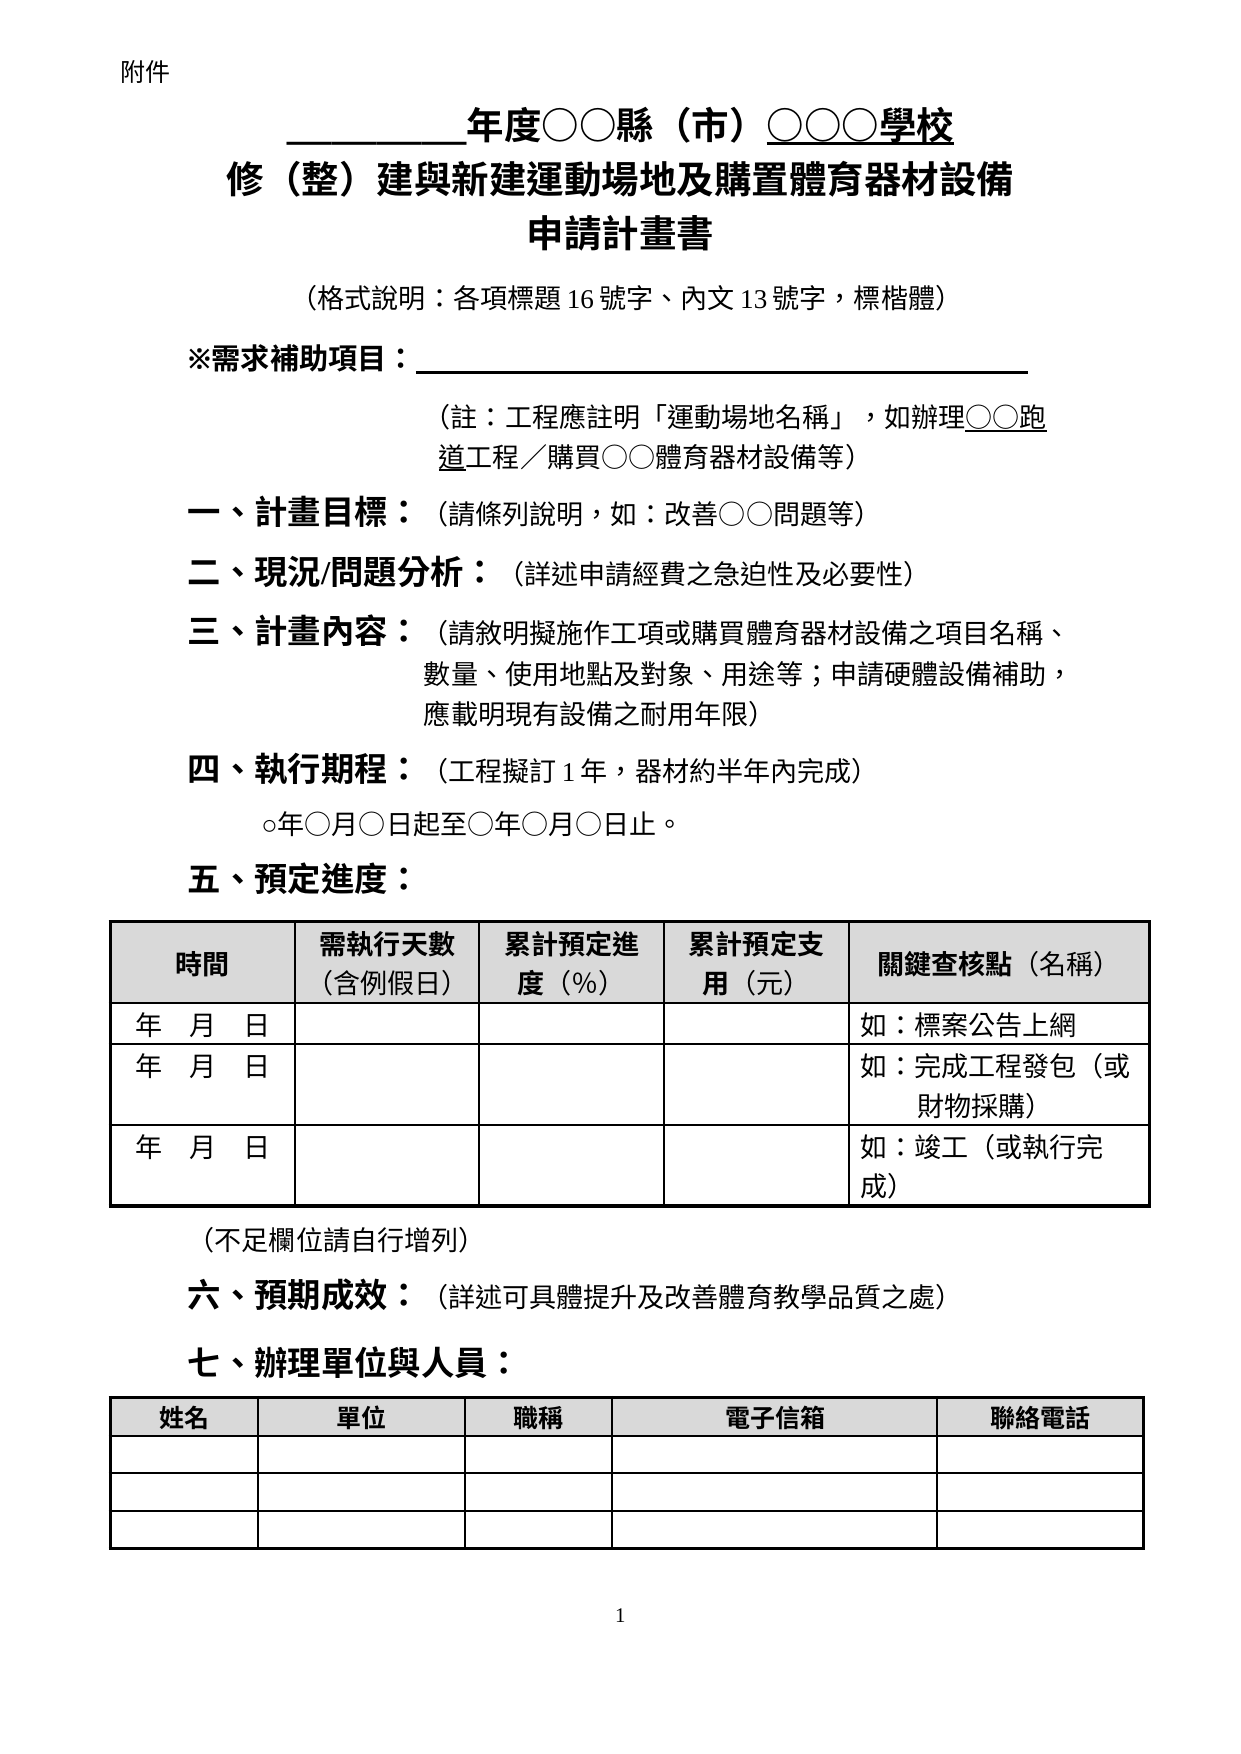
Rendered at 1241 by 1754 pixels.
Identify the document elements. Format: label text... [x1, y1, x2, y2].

table_cell [466, 1512, 611, 1547]
table_header 關鍵查核點（名稱） [850, 923, 1148, 1002]
table_header 時間 [112, 923, 294, 1002]
text 七、辦理單位與人員： [187, 1336, 1053, 1384]
table_cell [613, 1474, 936, 1509]
table_header 姓名 [112, 1399, 257, 1435]
text 申請計畫書 [187, 204, 1053, 258]
table_cell [665, 1126, 848, 1204]
table_cell [938, 1437, 1142, 1472]
table_cell [665, 1004, 848, 1043]
table_cell 如：完成工程發包（或財物採購） [850, 1045, 1148, 1124]
table_cell [296, 1045, 478, 1124]
text 六、預期成效：（詳述可具體提升及改善體育教學品質之處） [187, 1269, 1053, 1317]
table_header 電子信箱 [613, 1399, 936, 1435]
table_cell [466, 1474, 611, 1509]
table_cell [613, 1437, 936, 1472]
table_header 職稱 [466, 1399, 611, 1435]
table_cell [112, 1512, 257, 1547]
table_cell [938, 1512, 1142, 1547]
table_cell [259, 1474, 464, 1509]
table_cell [480, 1004, 663, 1043]
table_cell [112, 1474, 257, 1509]
text ※需求補助項目： [187, 335, 1053, 378]
table_header 需執行天數 （含例假日） [296, 923, 478, 1002]
table_cell [259, 1437, 464, 1472]
text 五、預定進度： [187, 853, 1053, 901]
table_header 累計預定支用（元） [665, 923, 848, 1002]
table_cell 年 月 日 [112, 1004, 294, 1043]
text （不足欄位請自行增列） [187, 1219, 1053, 1258]
table_cell [480, 1126, 663, 1204]
text 四、執行期程：（工程擬訂1年，器材約半年內完成） [187, 743, 1053, 791]
text ○年○月○日起至○年○月○日止。 [187, 803, 1053, 842]
table_cell [112, 1437, 257, 1472]
text 修（整）建與新建運動場地及購置體育器材設備 [187, 150, 1053, 204]
table_cell [259, 1512, 464, 1547]
table_cell [466, 1437, 611, 1472]
table_header 聯絡電話 [938, 1399, 1142, 1435]
text 三、計畫內容：（請敘明擬施作工項或購買體育器材設備之項目名稱、數量、使用地點及對象、用途等；申請硬體設備補助，應載明現有設備之耐用年限） [187, 605, 1053, 732]
table_cell [296, 1126, 478, 1204]
table_cell [665, 1045, 848, 1124]
table_cell [613, 1512, 936, 1547]
text 二、現況/問題分析：（詳述申請經費之急迫性及必要性） [187, 546, 1053, 594]
table_cell [938, 1474, 1142, 1509]
text （註：工程應註明「運動場地名稱」，如辦理○○跑道工程／購買○○體育器材設備等） [423, 396, 1053, 475]
text （格式說明：各項標題16號字、內文13號字，標楷體） [171, 277, 1081, 317]
text 一、計畫目標：（請條列說明，如：改善○○問題等） [187, 486, 1053, 534]
table_header 累計預定進度（％） [480, 923, 663, 1002]
table_cell 如：竣工（或執行完成） [850, 1126, 1148, 1204]
table_header 單位 [259, 1399, 464, 1435]
text 附件 [120, 52, 172, 88]
table_cell [480, 1045, 663, 1124]
table_cell 如：標案公告上網 [850, 1004, 1148, 1043]
text ________年度○○縣（市）○○○學校 [105, 44, 1053, 150]
table_cell 年 月 日 [112, 1126, 294, 1204]
table_cell 年 月 日 [112, 1045, 294, 1124]
table_cell [296, 1004, 478, 1043]
